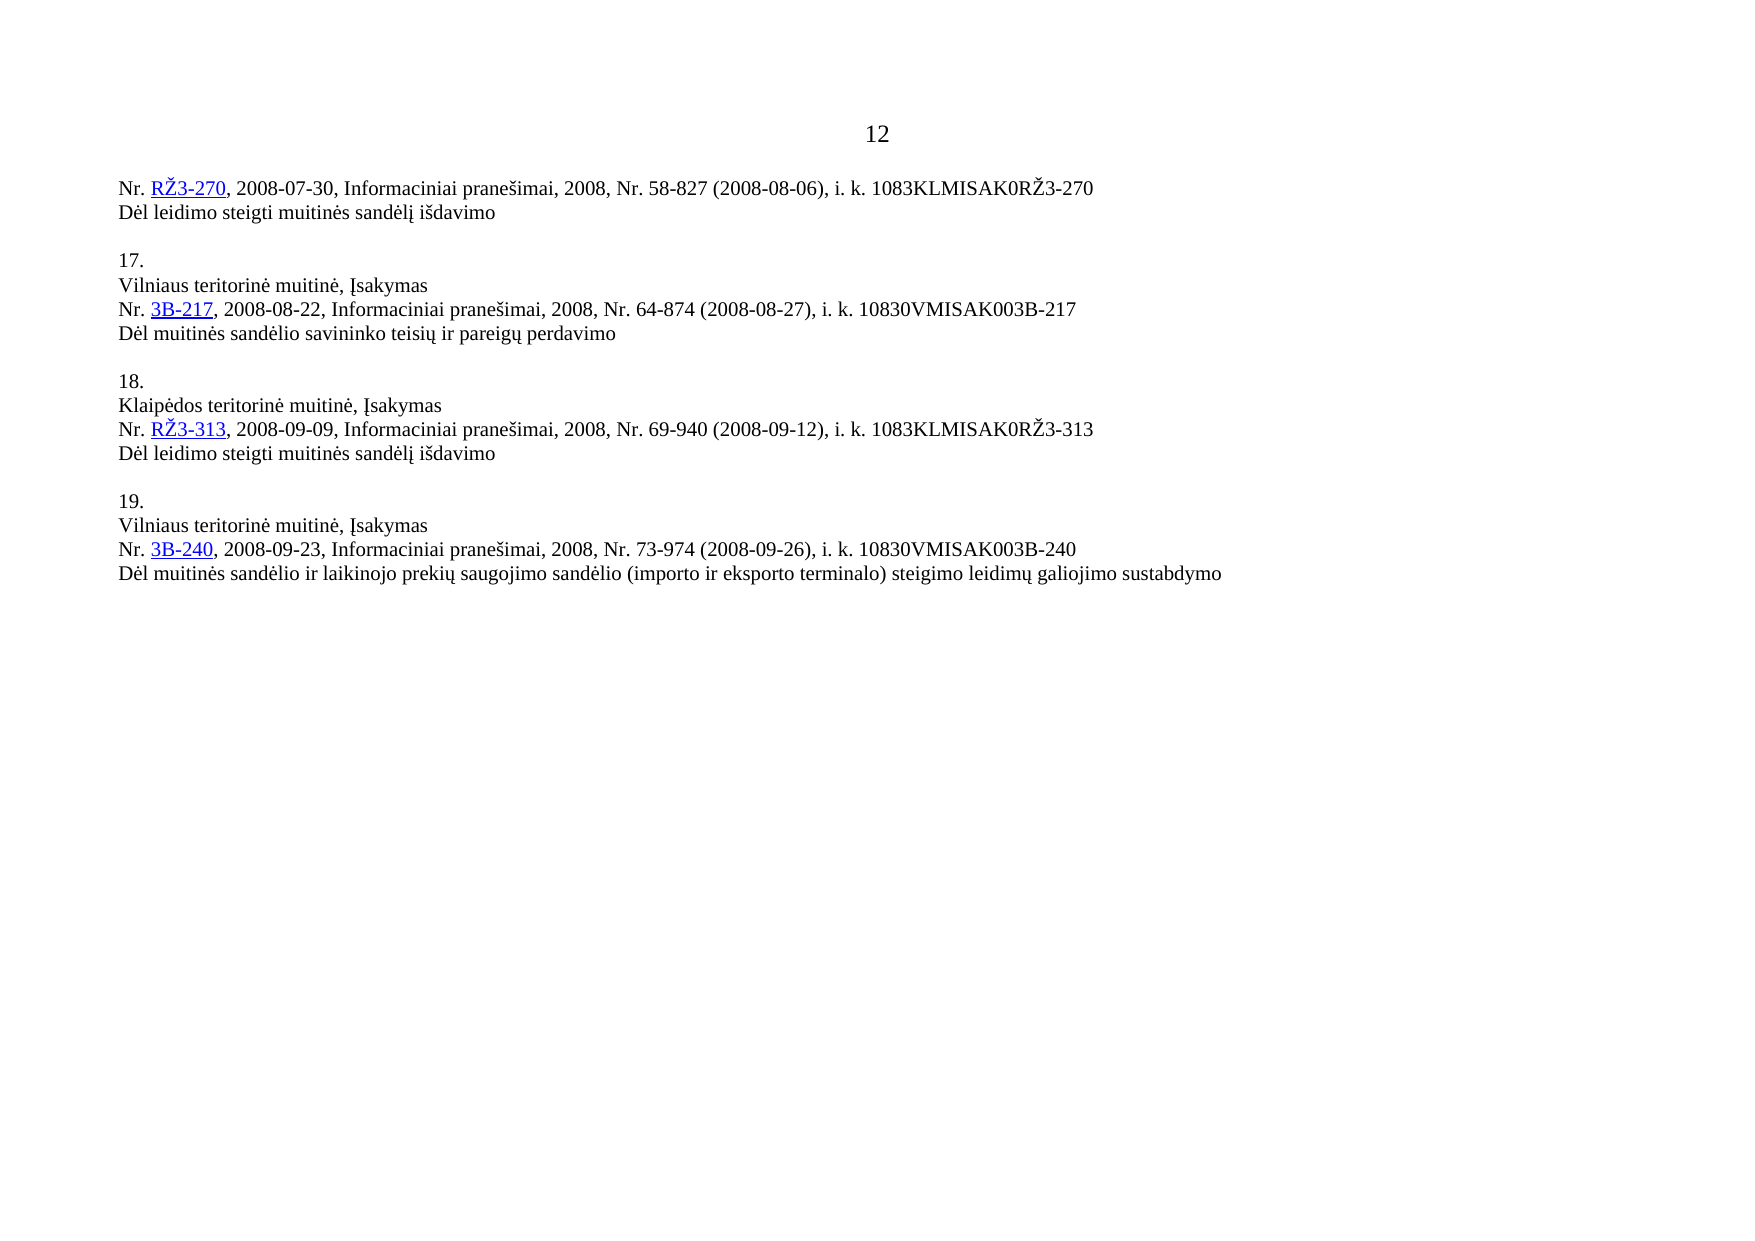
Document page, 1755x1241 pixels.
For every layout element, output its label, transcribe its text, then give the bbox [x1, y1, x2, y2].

text Klaipėdos teritorinė muitinė, Įsakymas [118, 393, 1636, 417]
text Nr. 3B-217, 2008-08-22, Informaciniai pranešimai, 2008, Nr. 64-874 (2008-08-27), i. k. 10830VMISAK003B-217 [118, 297, 1636, 321]
text Dėl muitinės sandėlio ir laikinojo prekių saugojimo sandėlio (importo ir eksporto terminalo) steigimo leidimų galiojimo sustabdymo [118, 561, 1636, 585]
text 17. [118, 248, 1636, 272]
text Vilniaus teritorinė muitinė, Įsakymas [118, 272, 1636, 297]
text Vilniaus teritorinė muitinė, Įsakymas [118, 513, 1636, 537]
text Nr. RŽ3-313, 2008-09-09, Informaciniai pranešimai, 2008, Nr. 69-940 (2008-09-12), i. k. 1083KLMISAK0RŽ3-313 [118, 417, 1636, 441]
text Nr. 3B-240, 2008-09-23, Informaciniai pranešimai, 2008, Nr. 73-974 (2008-09-26), i. k. 10830VMISAK003B-240 [118, 537, 1636, 561]
text 18. [118, 369, 1636, 393]
text Dėl leidimo steigti muitinės sandėlį išdavimo [118, 441, 1636, 465]
text Dėl muitinės sandėlio savininko teisių ir pareigų perdavimo [118, 321, 1636, 345]
text Dėl leidimo steigti muitinės sandėlį išdavimo [118, 200, 1636, 224]
text Nr. RŽ3-270, 2008-07-30, Informaciniai pranešimai, 2008, Nr. 58-827 (2008-08-06), i. k. 1083KLMISAK0RŽ3-270 [118, 176, 1636, 200]
text 19. [118, 489, 1636, 513]
